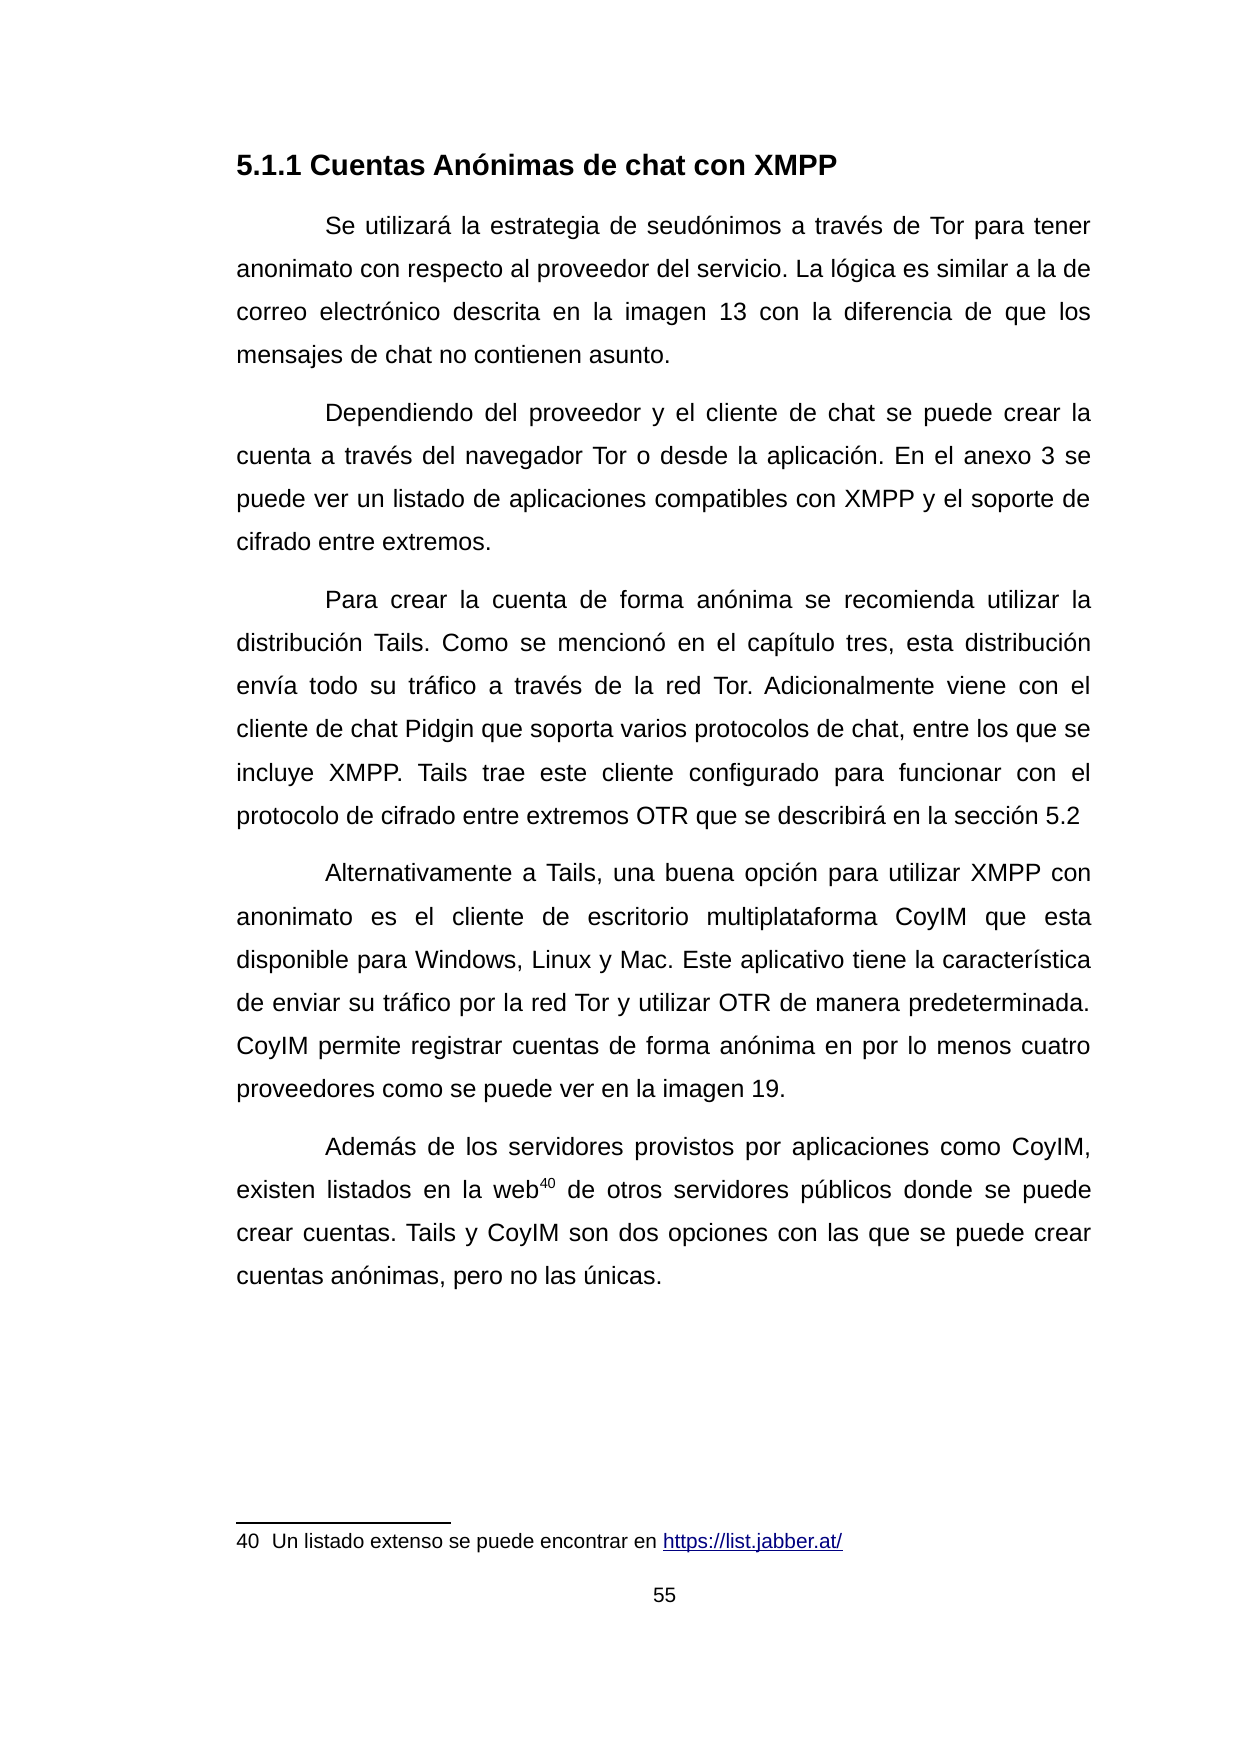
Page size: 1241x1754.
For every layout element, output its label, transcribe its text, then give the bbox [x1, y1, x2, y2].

text Se utilizará la estrategia de seudónimos a través de Tor para tener anonimato con respecto al proveedor del servicio. La lógica es similar a la de correo electrónico descrita en la imagen 13 con la diferencia de que los mensajes de chat no contienen asunto. [236, 211, 1093, 369]
subtitle 5.1.1 Cuentas Anónimas de chat con XMPP [236, 148, 1093, 181]
text Además de los servidores provistos por aplicaciones como CoyIM, existen listados en la web de otros servidores públicos donde se puede crear cuentas. Tails y CoyIM son dos opciones con las que se puede crear cuentas anónimas, pero no las únicas. [236, 1132, 1093, 1290]
text Alternativamente a Tails, una buena opción para utilizar XMPP con anonimato es el cliente de escritorio multiplataforma CoyIM que esta disponible para Windows, Linux y Mac. Este aplicativo tiene la característica de enviar su tráfico por la red Tor y utilizar OTR de manera predeterminada. CoyIM permite registrar cuentas de forma anónima en por lo menos cuatro proveedores como se puede ver en la imagen 19. [236, 858, 1093, 1103]
text Para crear la cuenta de forma anónima se recomienda utilizar la distribución Tails. Como se mencionó en el capítulo tres, esta distribución envía todo su tráfico a través de la red Tor. Adicionalmente viene con el cliente de chat Pidgin que soporta varios protocolos de chat, entre los que se incluye XMPP. Tails trae este cliente configurado para funcionar con el protocolo de cifrado entre extremos OTR que se describirá en la sección 5.2 [236, 585, 1093, 829]
text Dependiendo del proveedor y el cliente de chat se puede crear la cuenta a través del navegador Tor o desde la aplicación. En el anexo 3 se puede ver un listado de aplicaciones compatibles con XMPP y el soporte de cifrado entre extremos. [236, 398, 1093, 556]
text Un listado extenso se puede encontrar en https://list.jabber.at/ [236, 1529, 1093, 1553]
